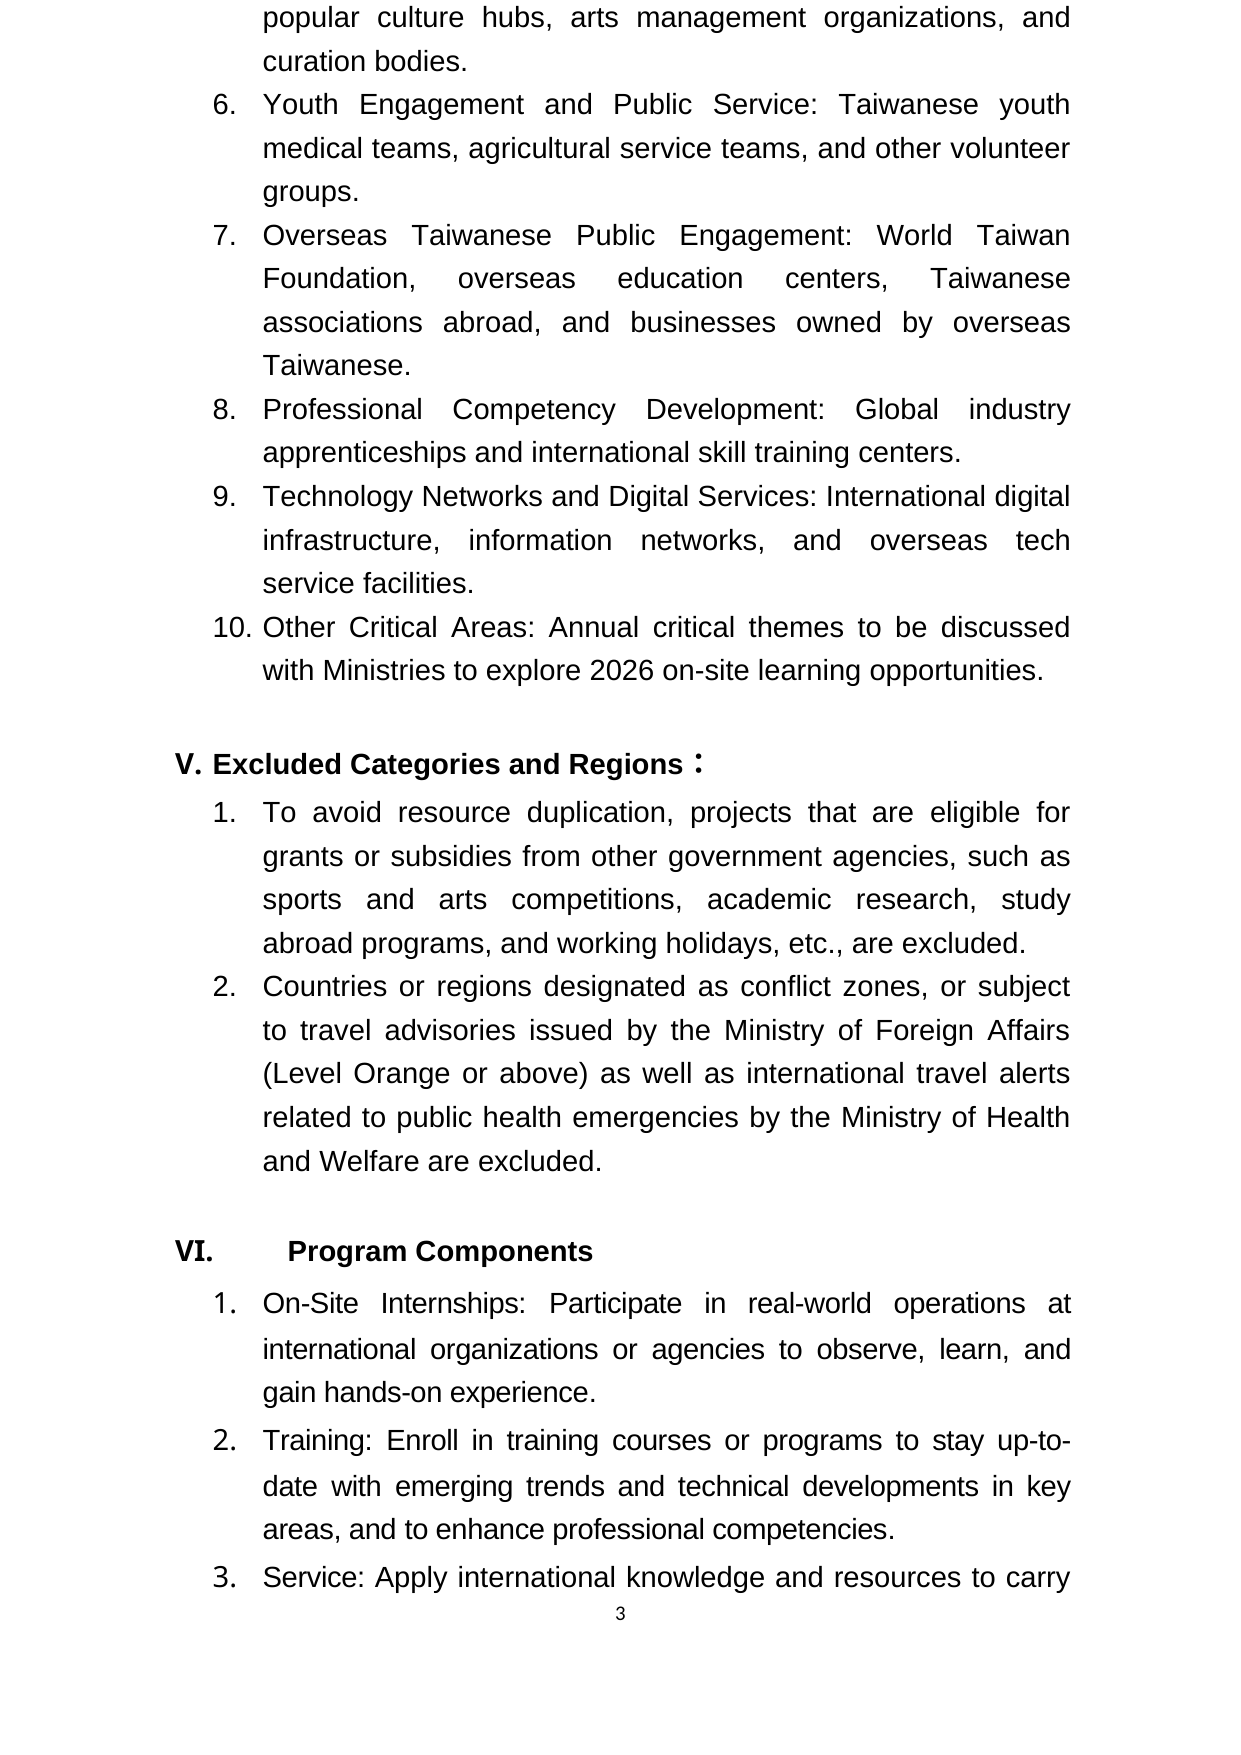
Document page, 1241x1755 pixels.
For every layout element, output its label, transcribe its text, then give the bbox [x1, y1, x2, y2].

list Other Critical Areas: Annual critical themes to be discussed with Ministries to explore 2026 on-site learning opportunities. [212, 609, 1072, 687]
list Training: Enroll in training courses or programs to stay up-to-date with emerging trends and technical developments in key areas, and to enhance professional competencies. [212, 1419, 1072, 1546]
list To avoid resource duplication, projects that are eligible for grants or subsidies from other government agencies, such as sports and arts competitions, academic research, study abroad programs, and working holidays, etc., are excluded. [212, 795, 1072, 959]
list Youth Engagement and Public Service: Taiwanese youth medical teams, agricultural service teams, and other volunteer groups. [212, 87, 1072, 208]
list Program Components [175, 1231, 1072, 1270]
list Overseas Taiwanese Public Engagement: World Taiwan Foundation, overseas education centers, Taiwanese associations abroad, and businesses owned by overseas Taiwanese. [212, 218, 1072, 382]
list Excluded Categories and Regions： [175, 740, 1072, 783]
list On-Site Internships: Participate in real-world operations at international organizations or agencies to observe, learn, and gain hands-on experience. [212, 1282, 1072, 1409]
list Countries or regions designated as conflict zones, or subject to travel advisories issued by the Ministry of Foreign Affairs (Level Orange or above) as well as international travel alerts related to public health emergencies by the Ministry of Health and Welfare are excluded. [212, 969, 1072, 1177]
list Service: Apply international knowledge and resources to carry [212, 1556, 1072, 1596]
list popular culture hubs, arts management organizations, and curation bodies. [212, 0, 1072, 77]
list Professional Competency Development: Global industry apprenticeships and international skill training centers. [212, 392, 1072, 469]
list Technology Networks and Digital Services: International digital infrastructure, information networks, and overseas tech service facilities. [212, 479, 1072, 599]
